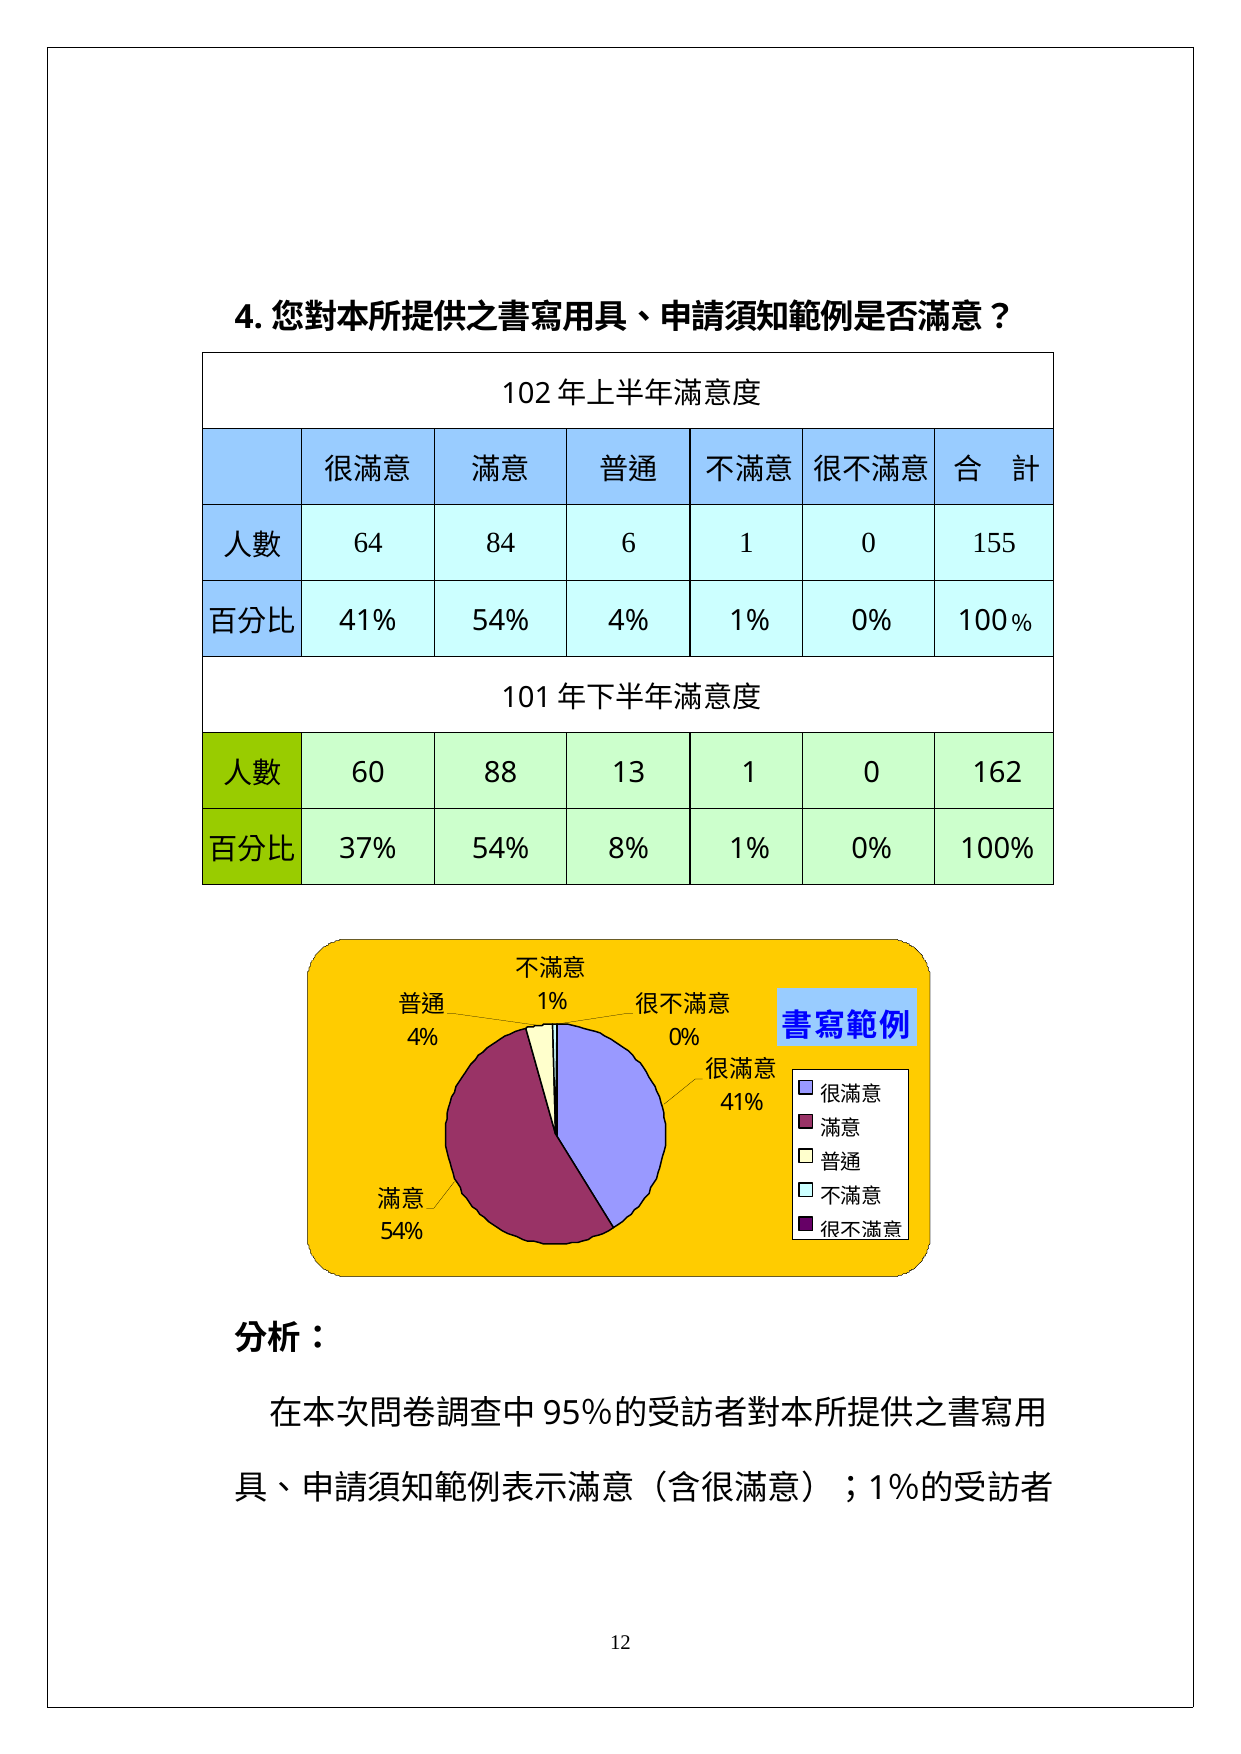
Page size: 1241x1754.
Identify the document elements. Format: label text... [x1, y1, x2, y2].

table_cell 54% [435, 809, 566, 884]
table_cell 155 [935, 505, 1053, 580]
table_cell [203, 429, 301, 504]
text 4. 您對本所提供之書寫用具、申請須知範例是否滿意？ [234, 277, 1056, 352]
table_cell 人數 [203, 733, 301, 808]
table_cell 0 [803, 505, 934, 580]
table_cell 88 [435, 733, 566, 808]
table_cell 13 [567, 733, 689, 808]
table_cell 百分比 [203, 581, 301, 656]
table_cell 60 [302, 733, 434, 808]
table_cell 0% [803, 809, 934, 884]
table_cell 6 [567, 505, 689, 580]
table_cell 百分比 [203, 809, 301, 884]
table_cell 8% [567, 809, 689, 884]
table_cell 100% [935, 809, 1053, 884]
table_cell 37% [302, 809, 434, 884]
table_cell 100﹪ [935, 581, 1053, 656]
table_cell 162 [935, 733, 1053, 808]
table_cell 64 [302, 505, 434, 580]
table_cell 1% [691, 581, 802, 656]
table_cell 0 [803, 733, 934, 808]
table_cell 很不滿意 [803, 429, 934, 504]
table_cell 54% [435, 581, 566, 656]
table_cell 101年下半年滿意度 [203, 657, 1053, 732]
text 分析： [234, 1298, 1056, 1373]
table_cell 滿意 [435, 429, 566, 504]
table_cell 1 [691, 505, 802, 580]
table_cell 很滿意 [302, 429, 434, 504]
table_cell 不滿意 [691, 429, 802, 504]
table_cell 41% [302, 581, 434, 656]
table_header 102年上半年滿意度 [203, 353, 1053, 428]
table_cell 普通 [567, 429, 689, 504]
text 在本次問卷調查中95％的受訪者對本所提供之書寫用具、申請須知範例表示滿意（含很滿意）；1％的受訪者 [234, 1373, 1056, 1523]
table_cell 4% [567, 581, 689, 656]
table_cell 人數 [203, 505, 301, 580]
table_cell 84 [435, 505, 566, 580]
table_cell 1 [691, 733, 802, 808]
table_cell 0% [803, 581, 934, 656]
table_cell 1% [691, 809, 802, 884]
table_cell 合 計 [935, 429, 1053, 504]
